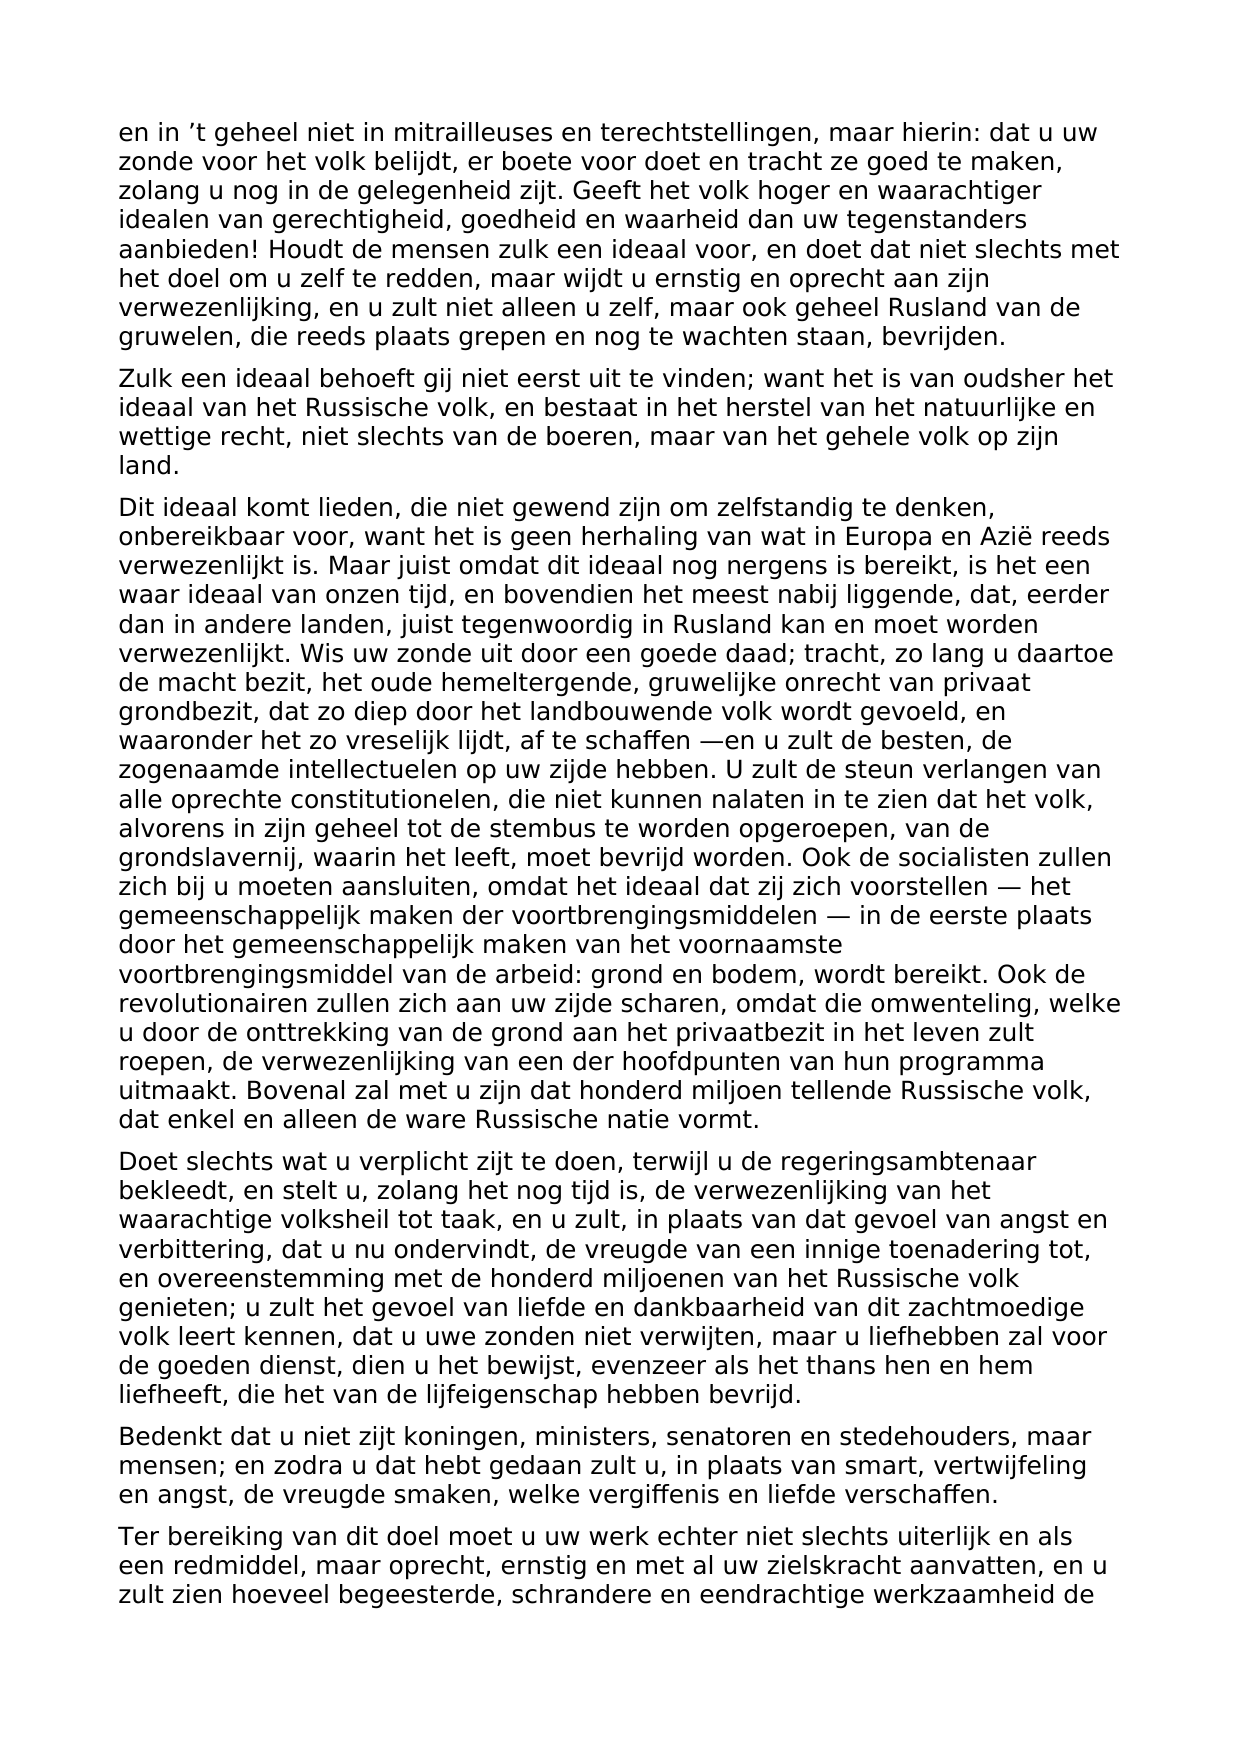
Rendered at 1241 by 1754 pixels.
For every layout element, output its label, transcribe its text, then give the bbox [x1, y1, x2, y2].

text Zulk een ideaal behoeft gij niet eerst uit te vinden; want het is van oudsher het ideaal van het Russische volk, en bestaat in het herstel van het natuurlijke en wettige recht, niet slechts van de boeren, maar van het gehele volk op zijn land. [118, 364, 1122, 481]
text Doet slechts wat u verplicht zijt te doen, terwijl u de regeringsambtenaar bekleedt, en stelt u, zolang het nog tijd is, de verwezenlijking van het waarachtige volksheil tot taak, en u zult, in plaats van dat gevoel van angst en verbittering, dat u nu ondervindt, de vreugde van een innige toenadering tot, en overeenstemming met de honderd miljoenen van het Russische volk genieten; u zult het gevoel van liefde en dankbaarheid van dit zachtmoedige volk leert kennen, dat u uwe zonden niet verwijten, maar u liefhebben zal voor de goeden dienst, dien u het bewijst, evenzeer als het thans hen en hem liefheeft, die het van de lijfeigenschap hebben bevrijd. [118, 1147, 1122, 1410]
text en in ’t geheel niet in mitrailleuses en terechtstellingen, maar hierin: dat u uw zonde voor het volk belijdt, er boete voor doet en tracht ze goed te maken, zolang u nog in de gelegenheid zijt. Geeft het volk hoger en waarachtiger idealen van gerechtigheid, goedheid en waarheid dan uw tegenstanders aanbieden! Houdt de mensen zulk een ideaal voor, en doet dat niet slechts met het doel om u zelf te redden, maar wijdt u ernstig en oprecht aan zijn verwezenlijking, en u zult niet alleen u zelf, maar ook geheel Rusland van de gruwelen, die reeds plaats grepen en nog te wachten staan, bevrijden. [118, 118, 1122, 351]
text Dit ideaal komt lieden, die niet gewend zijn om zelfstandig te denken, onbereikbaar voor, want het is geen herhaling van wat in Europa en Azië reeds verwezenlijkt is. Maar juist omdat dit ideaal nog nergens is bereikt, is het een waar ideaal van onzen tijd, en bovendien het meest nabij liggende, dat, eerder dan in andere landen, juist tegenwoordig in Rusland kan en moet worden verwezenlijkt. Wis uw zonde uit door een goede daad; tracht, zo lang u daartoe de macht bezit, het oude hemeltergende, gruwelijke onrecht van privaat grondbezit, dat zo diep door het landbouwende volk wordt gevoeld, en waaronder het zo vreselijk lijdt, af te schaffen —en u zult de besten, de zogenaamde intellectuelen op uw zijde hebben. U zult de steun verlangen van alle oprechte constitutionelen, die niet kunnen nalaten in te zien dat het volk, alvorens in zijn geheel tot de stembus te worden opgeroepen, van de grondslavernij, waarin het leeft, moet bevrijd worden. Ook de socialisten zullen zich bij u moeten aansluiten, omdat het ideaal dat zij zich voorstellen — het gemeenschappelijk maken der voortbrengingsmiddelen — in de eerste plaats door het gemeenschappelijk maken van het voornaamste voortbrengingsmiddel van de arbeid: grond en bodem, wordt bereikt. Ook de revolutionairen zullen zich aan uw zijde scharen, omdat die omwenteling, welke u door de onttrekking van de grond aan het privaatbezit in het leven zult roepen, de verwezenlijking van een der hoofdpunten van hun programma uitmaakt. Bovenal zal met u zijn dat honderd miljoen tellende Russische volk, dat enkel en alleen de ware Russische natie vormt. [118, 493, 1122, 1135]
text Bedenkt dat u niet zijt koningen, ministers, senatoren en stedehouders, maar mensen; en zodra u dat hebt gedaan zult u, in plaats van smart, vertwijfeling en angst, de vreugde smaken, welke vergiffenis en liefde verschaffen. [118, 1422, 1122, 1510]
text Ter bereiking van dit doel moet u uw werk echter niet slechts uiterlijk en als een redmiddel, maar oprecht, ernstig en met al uw zielskracht aanvatten, en u zult zien hoeveel begeesterde, schrandere en eendrachtige werkzaamheid de [118, 1522, 1122, 1610]
